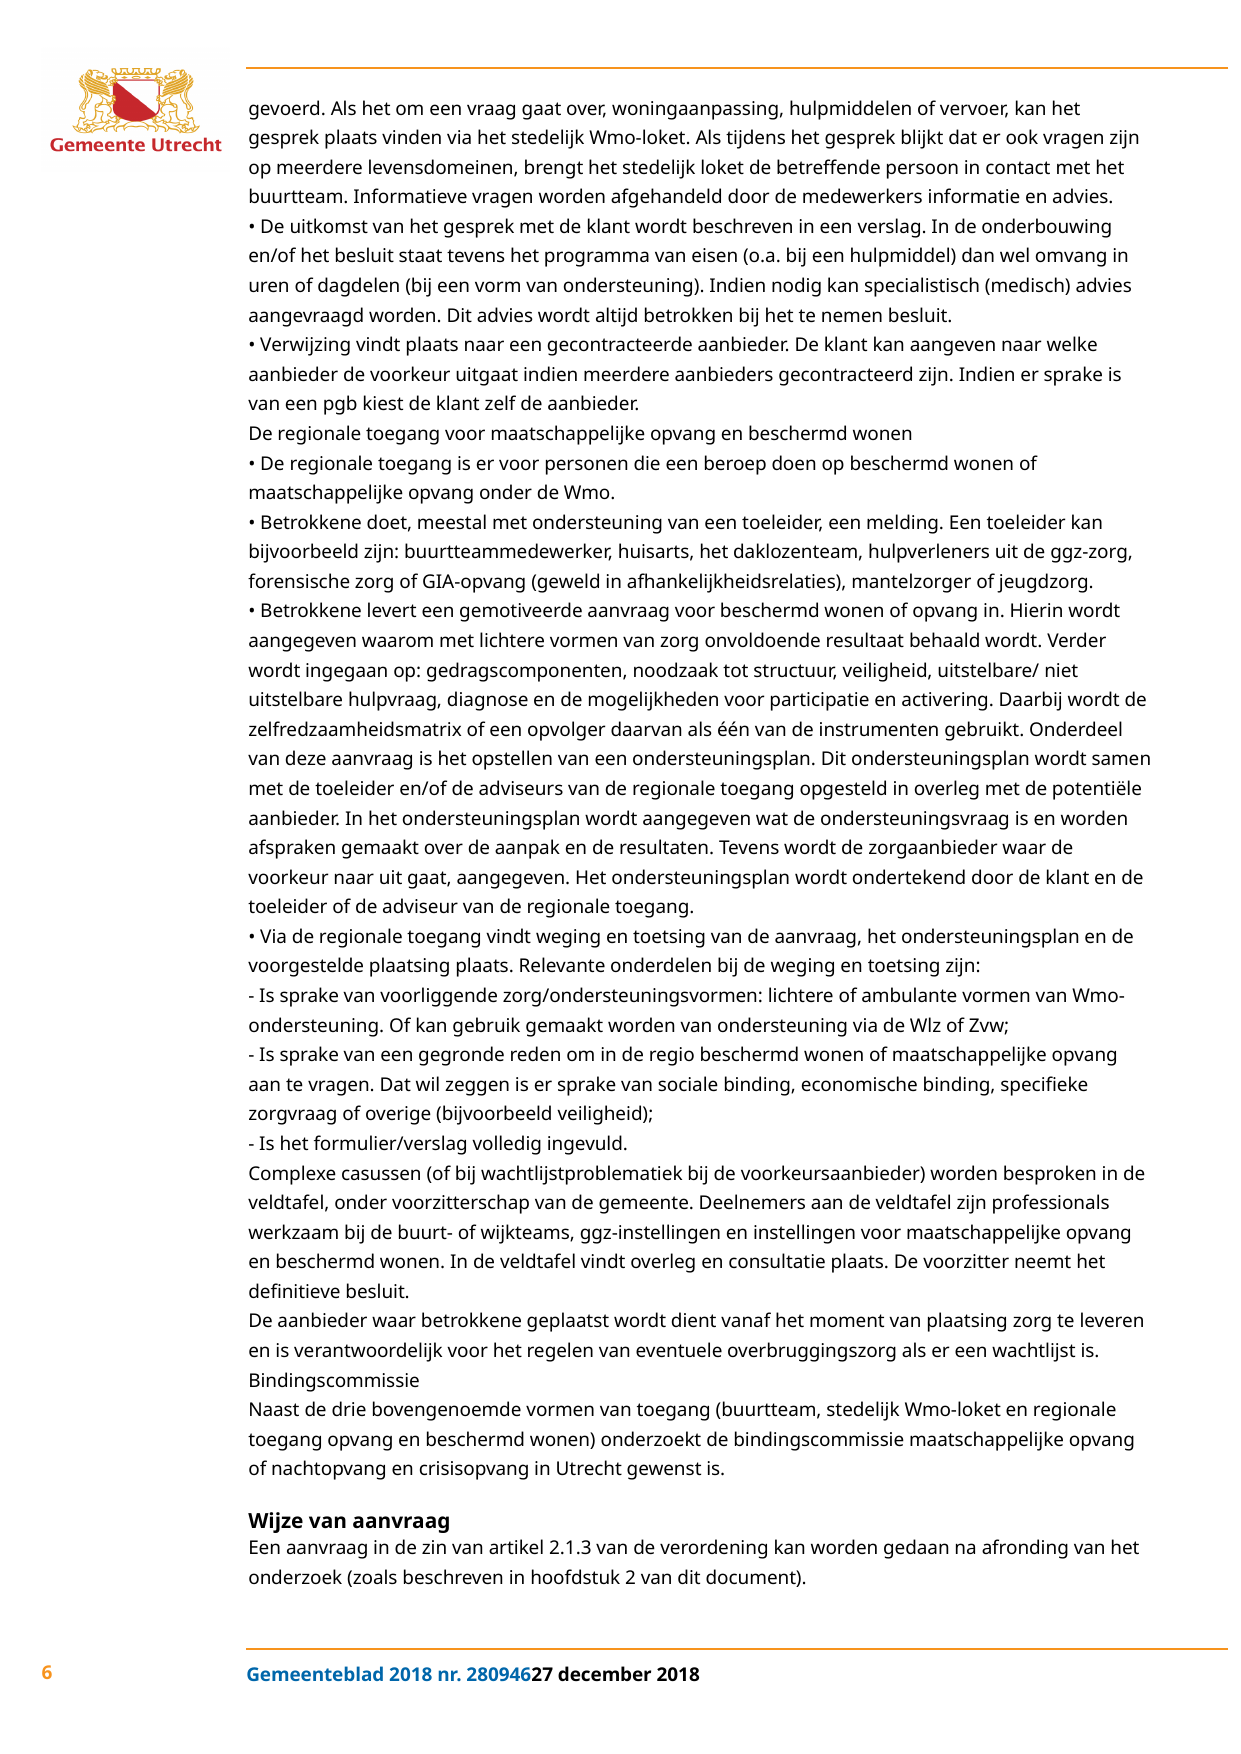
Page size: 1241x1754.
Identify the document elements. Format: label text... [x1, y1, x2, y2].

text Bindingscommissie [248, 1367, 1152, 1393]
text Complexe casussen (of bij wachtlijstproblematiek bij de voorkeursaanbieder) worden besproken in de veldtafel, onder voorzitterschap van de gemeente. Deelnemers aan de veldtafel zijn professionals werkzaam bij de buurt- of wijkteams, ggz-instellingen en instellingen voor maatschappelijke opvang en beschermd wonen. In de veldtafel vindt overleg en consultatie plaats. De voorzitter neemt het definitieve besluit. [248, 1160, 1152, 1304]
text - Is het formulier/verslag volledig ingevuld. [248, 1130, 1152, 1156]
text De regionale toegang voor maatschappelijke opvang en beschermd wonen [248, 420, 1152, 446]
text Naast de drie bovengenoemde vormen van toegang (buurtteam, stedelijk Wmo-loket en regionale toegang opvang en beschermd wonen) onderzoekt de bindingscommissie maatschappelijke opvang of nachtopvang en crisisopvang in Utrecht gewenst is. [248, 1396, 1152, 1481]
text Wijze van aanvraag [248, 1506, 1152, 1534]
text Een aanvraag in de zin van artikel 2.1.3 van de verordening kan worden gedaan na afronding van het onderzoek (zoals beschreven in hoofdstuk 2 van dit document). [248, 1534, 1152, 1590]
text - Is sprake van voorliggende zorg/ondersteuningsvormen: lichtere of ambulante vormen van Wmo-ondersteuning. Of kan gebruik gemaakt worden van ondersteuning via de Wlz of Zvw; [248, 982, 1152, 1038]
text • Betrokkene levert een gemotiveerde aanvraag voor beschermd wonen of opvang in. Hierin wordt aangegeven waarom met lichtere vormen van zorg onvoldoende resultaat behaald wordt. Verder wordt ingegaan op: gedragscomponenten, noodzaak tot structuur, veiligheid, uitstelbare/ niet uitstelbare hulpvraag, diagnose en de mogelijkheden voor participatie en activering. Daarbij wordt de zelfredzaamheidsmatrix of een opvolger daarvan als één van de instrumenten gebruikt. Onderdeel van deze aanvraag is het opstellen van een ondersteuningsplan. Dit ondersteuningsplan wordt samen met de toeleider en/of de adviseurs van de regionale toegang opgesteld in overleg met de potentiële aanbieder. In het ondersteuningsplan wordt aangegeven wat de ondersteuningsvraag is en worden afspraken gemaakt over de aanpak en de resultaten. Tevens wordt de zorgaanbieder waar de voorkeur naar uit gaat, aangegeven. Het ondersteuningsplan wordt ondertekend door de klant en de toeleider of de adviseur van de regionale toegang. [248, 598, 1152, 919]
text - Is sprake van een gegronde reden om in de regio beschermd wonen of maatschappelijke opvang aan te vragen. Dat wil zeggen is er sprake van sociale binding, economische binding, specifieke zorgvraag of overige (bijvoorbeeld veiligheid); [248, 1041, 1152, 1126]
picture [41, 47, 231, 172]
text De aanbieder waar betrokkene geplaatst wordt dient vanaf het moment van plaatsing zorg te leveren en is verantwoordelijk voor het regelen van eventuele overbruggingszorg als er een wachtlijst is. [248, 1308, 1152, 1363]
text • De regionale toegang is er voor personen die een beroep doen op beschermd wonen of maatschappelijke opvang onder de Wmo. [248, 450, 1152, 505]
text • De uitkomst van het gesprek met de klant wordt beschreven in een verslag. In de onderbouwing en/of het besluit staat tevens het programma van eisen (o.a. bij een hulpmiddel) dan wel omvang in uren of dagdelen (bij een vorm van ondersteuning). Indien nodig kan specialistisch (medisch) advies aangevraagd worden. Dit advies wordt altijd betrokken bij het te nemen besluit. [248, 213, 1152, 328]
text • Betrokkene doet, meestal met ondersteuning van een toeleider, een melding. Een toeleider kan bijvoorbeeld zijn: buurtteammedewerker, huisarts, het daklozenteam, hulpverleners uit de ggz-zorg, forensische zorg of GIA-opvang (geweld in afhankelijkheidsrelaties), mantelzorger of jeugdzorg. [248, 509, 1152, 594]
text gevoerd. Als het om een vraag gaat over, woningaanpassing, hulpmiddelen of vervoer, kan het gesprek plaats vinden via het stedelijk Wmo-loket. Als tijdens het gesprek blijkt dat er ook vragen zijn op meerdere levensdomeinen, brengt het stedelijk loket de betreffende persoon in contact met het buurtteam. Informatieve vragen worden afgehandeld door de medewerkers informatie en advies. [248, 95, 1152, 209]
text • Via de regionale toegang vindt weging en toetsing van de aanvraag, het ondersteuningsplan en de voorgestelde plaatsing plaats. Relevante onderdelen bij de weging en toetsing zijn: [248, 923, 1152, 978]
text • Verwijzing vindt plaats naar een gecontracteerde aanbieder. De klant kan aangeven naar welke aanbieder de voorkeur uitgaat indien meerdere aanbieders gecontracteerd zijn. Indien er sprake is van een pgb kiest de klant zelf de aanbieder. [248, 331, 1152, 416]
